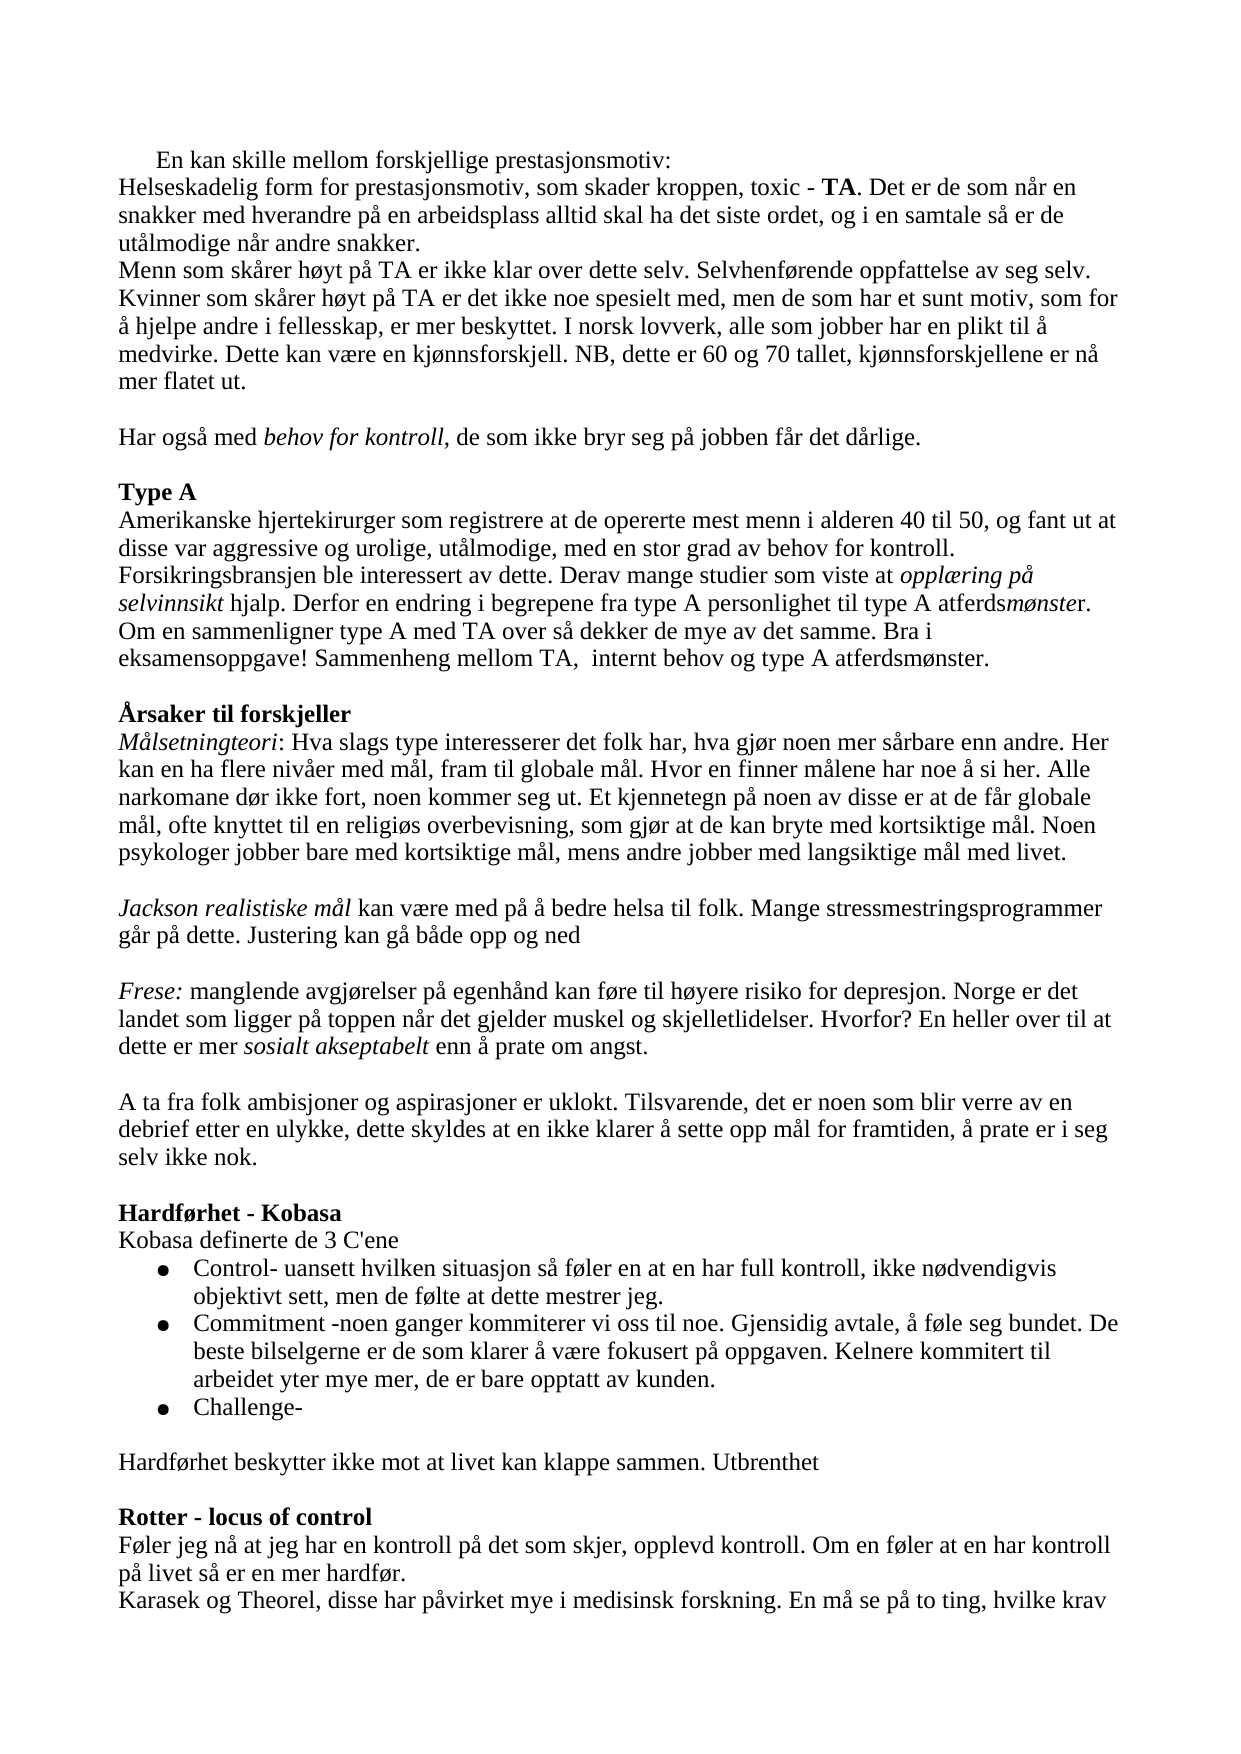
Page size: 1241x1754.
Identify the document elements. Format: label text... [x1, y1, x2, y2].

text Har også med behov for kontroll, de som ikke bryr seg på jobben får det dårlige. [118, 423, 1122, 451]
text Målsetningteori: Hva slags type interesserer det folk har, hva gjør noen mer sårbare enn andre. Her kan en ha flere nivåer med mål, fram til globale mål. Hvor en finner målene har noe å si her. Alle narkomane dør ikke fort, noen kommer seg ut. Et kjennetegn på noen av disse er at de får globale mål, ofte knyttet til en religiøs overbevisning, som gjør at de kan bryte med kortsiktige mål. Noen psykologer jobber bare med kortsiktige mål, mens andre jobber med langsiktige mål med livet. [118, 728, 1122, 866]
text A ta fra folk ambisjoner og aspirasjoner er uklokt. Tilsvarende, det er noen som blir verre av en debrief etter en ulykke, dette skyldes at en ikke klarer å sette opp mål for framtiden, å prate er i seg selv ikke nok. [118, 1088, 1122, 1171]
text Årsaker til forskjeller [118, 700, 1122, 728]
text Hardførhet - Kobasa [118, 1199, 1122, 1226]
text Type A [118, 478, 1122, 506]
list En kan skille mellom forskjellige prestasjonsmotiv: [118, 146, 1122, 173]
text Menn som skårer høyt på TA er ikke klar over dette selv. Selvhenførende oppfattelse av seg selv. Kvinner som skårer høyt på TA er det ikke noe spesielt med, men de som har et sunt motiv, som for å hjelpe andre i fellesskap, er mer beskyttet. I norsk lovverk, alle som jobber har en plikt til å medvirke. Dette kan være en kjønnsforskjell. NB, dette er 60 og 70 tallet, kjønnsforskjellene er nå mer flatet ut. [118, 257, 1122, 395]
text Hardførhet beskytter ikke mot at livet kan klappe sammen. Utbrenthet [118, 1448, 1122, 1476]
list Challenge- [156, 1393, 1122, 1420]
text Rotter - locus of control [118, 1503, 1122, 1531]
text Jackson realistiske mål kan være med på å bedre helsa til folk. Mange stressmestringsprogrammer går på dette. Justering kan gå både opp og ned [118, 894, 1122, 949]
text Om en sammenligner type A med TA over så dekker de mye av det samme. Bra i eksamensoppgave! Sammenheng mellom TA, internt behov og type A atferdsmønster. [118, 617, 1122, 672]
text Kobasa definerte de 3 C'ene [118, 1226, 1122, 1254]
text Frese: manglende avgjørelser på egenhånd kan føre til høyere risiko for depresjon. Norge er det landet som ligger på toppen når det gjelder muskel og skjelletlidelser. Hvorfor? En heller over til at dette er mer sosialt akseptabelt enn å prate om angst. [118, 977, 1122, 1060]
text Føler jeg nå at jeg har en kontroll på det som skjer, opplevd kontroll. Om en føler at en har kontroll på livet så er en mer hardfør. [118, 1531, 1122, 1587]
list Control- uansett hvilken situasjon så føler en at en har full kontroll, ikke nødvendigvis objektivt sett, men de følte at dette mestrer jeg. [156, 1254, 1122, 1309]
text Helseskadelig form for prestasjonsmotiv, som skader kroppen, toxic - TA. Det er de som når en snakker med hverandre på en arbeidsplass alltid skal ha det siste ordet, og i en samtale så er de utålmodige når andre snakker. [118, 173, 1122, 257]
list Commitment -noen ganger kommiterer vi oss til noe. Gjensidig avtale, å føle seg bundet. De beste bilselgerne er de som klarer å være fokusert på oppgaven. Kelnere kommitert til arbeidet yter mye mer, de er bare opptatt av kunden. [156, 1309, 1122, 1393]
text Amerikanske hjertekirurger som registrere at de opererte mest menn i alderen 40 til 50, og fant ut at disse var aggressive og urolige, utålmodige, med en stor grad av behov for kontroll. Forsikringsbransjen ble interessert av dette. Derav mange studier som viste at opplæring på selvinnsikt hjalp. Derfor en endring i begrepene fra type A personlighet til type A atferdsmønster. [118, 506, 1122, 617]
text Karasek og Theorel, disse har påvirket mye i medisinsk forskning. En må se på to ting, hvilke krav [118, 1587, 1122, 1614]
